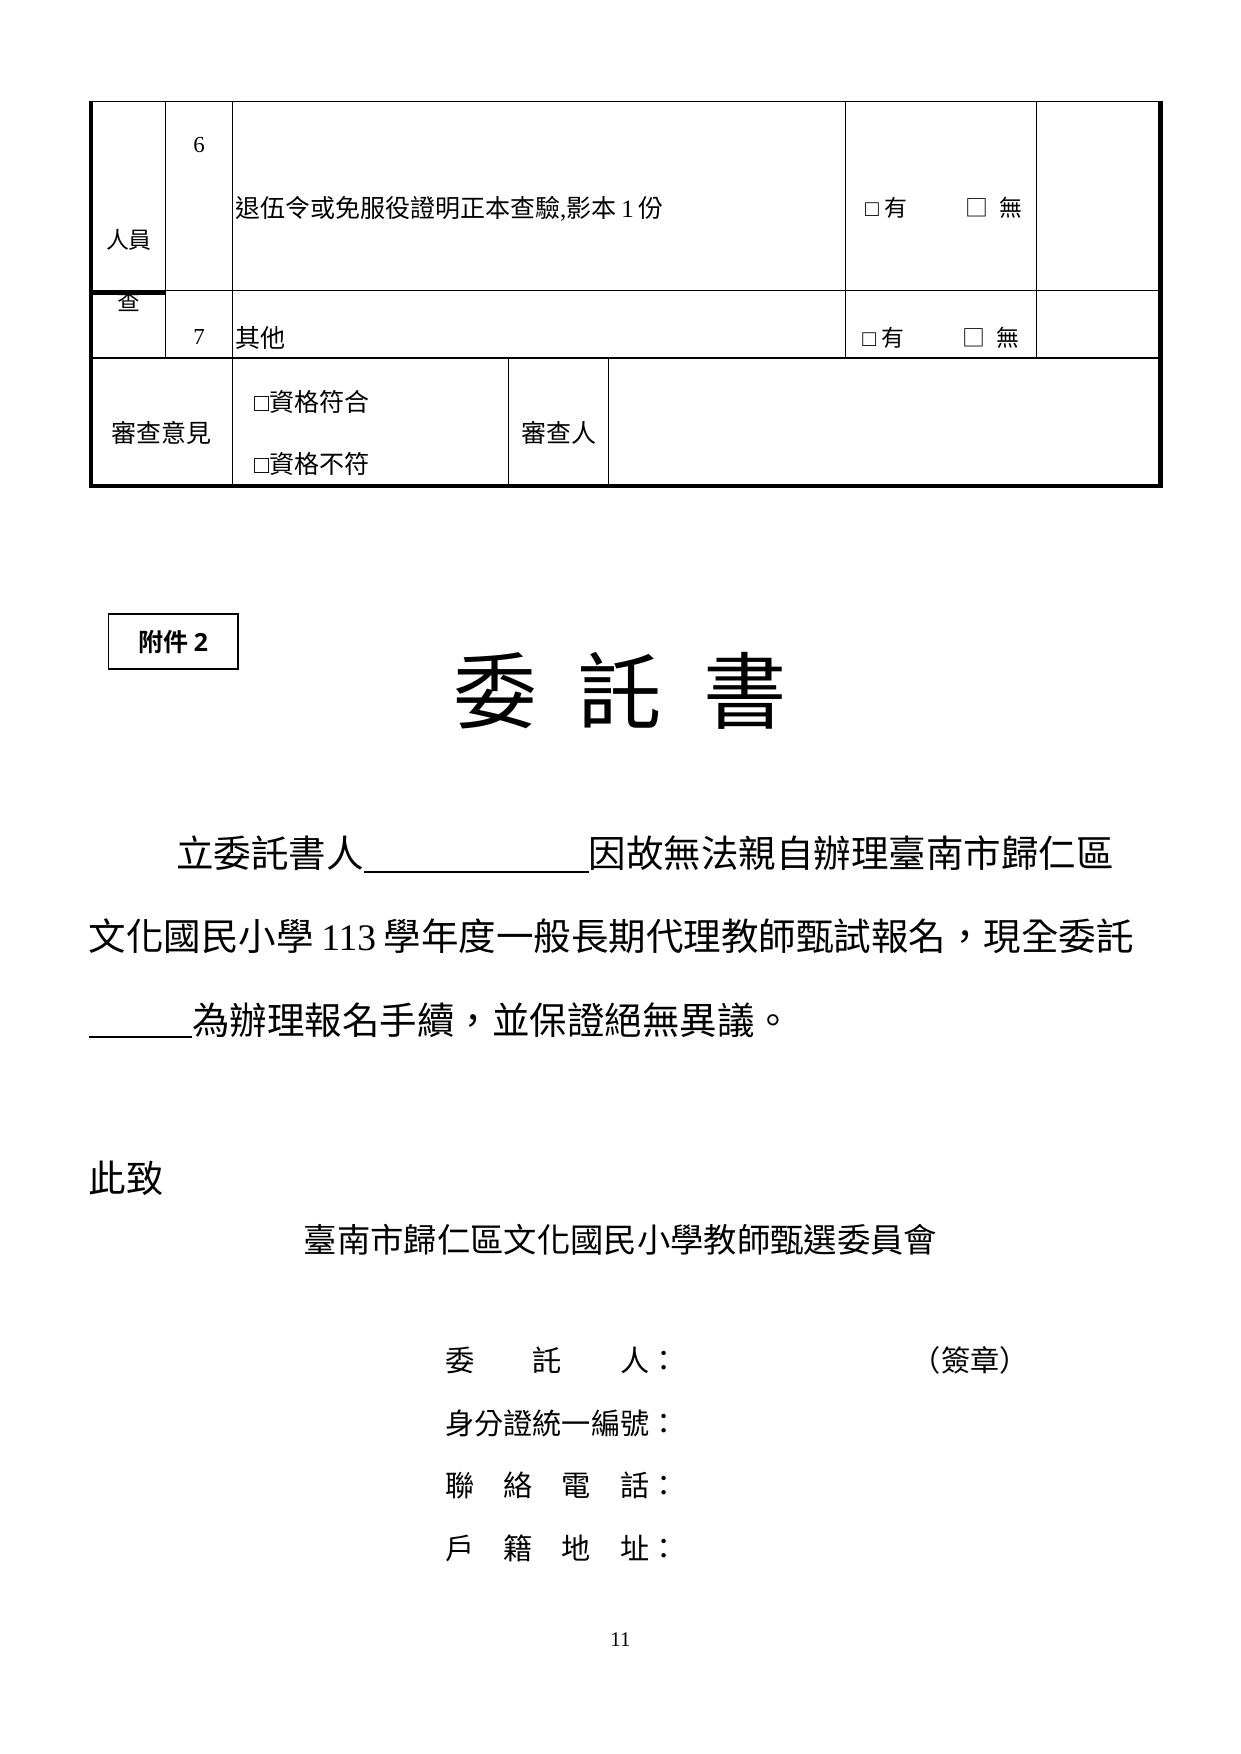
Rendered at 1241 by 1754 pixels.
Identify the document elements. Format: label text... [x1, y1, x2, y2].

text 臺南市歸仁區文化國民小學教師甄選委員會 [89, 1197, 1152, 1259]
table_cell □資格符合 □資格不符 [233, 359, 508, 483]
table_cell □ 有 □ 無 [846, 102, 1036, 290]
text 附件2 [124, 622, 222, 658]
text 為辦理報名手續，並保證絕無異議。 [89, 967, 1152, 1051]
text 此致 [89, 1134, 1152, 1197]
table_cell □ 有 □ 無 [846, 291, 1036, 357]
text 委 託 書 [89, 613, 1152, 738]
text 聯 絡 電 話： [439, 1447, 1152, 1509]
table_cell [1037, 291, 1158, 357]
table_cell 7 [166, 291, 232, 357]
text 身分證統一編號： [439, 1384, 1152, 1447]
table_cell 其他 [233, 291, 845, 357]
table_cell [1037, 102, 1158, 290]
table_cell [609, 359, 1158, 483]
table_cell 審查人 [509, 359, 608, 483]
text 文化國民小學113學年度一般長期代理教師甄試報名，現全委託 [89, 884, 1152, 967]
table_cell [93, 295, 165, 357]
text 戶 籍 地 址： [439, 1509, 1152, 1572]
table_cell 審查意見 [93, 359, 232, 483]
table_cell 證 件 名 稱 【由學校人員查填】 [93, 102, 165, 290]
text 立委託書人 因故無法親自辦理臺南市歸仁區 [89, 801, 1152, 884]
text 委 託 人： （簽章） [439, 1322, 1152, 1384]
table_cell 退伍令或免服役證明正本查驗,影本1份 [233, 102, 845, 290]
table_cell 6 [166, 102, 232, 290]
